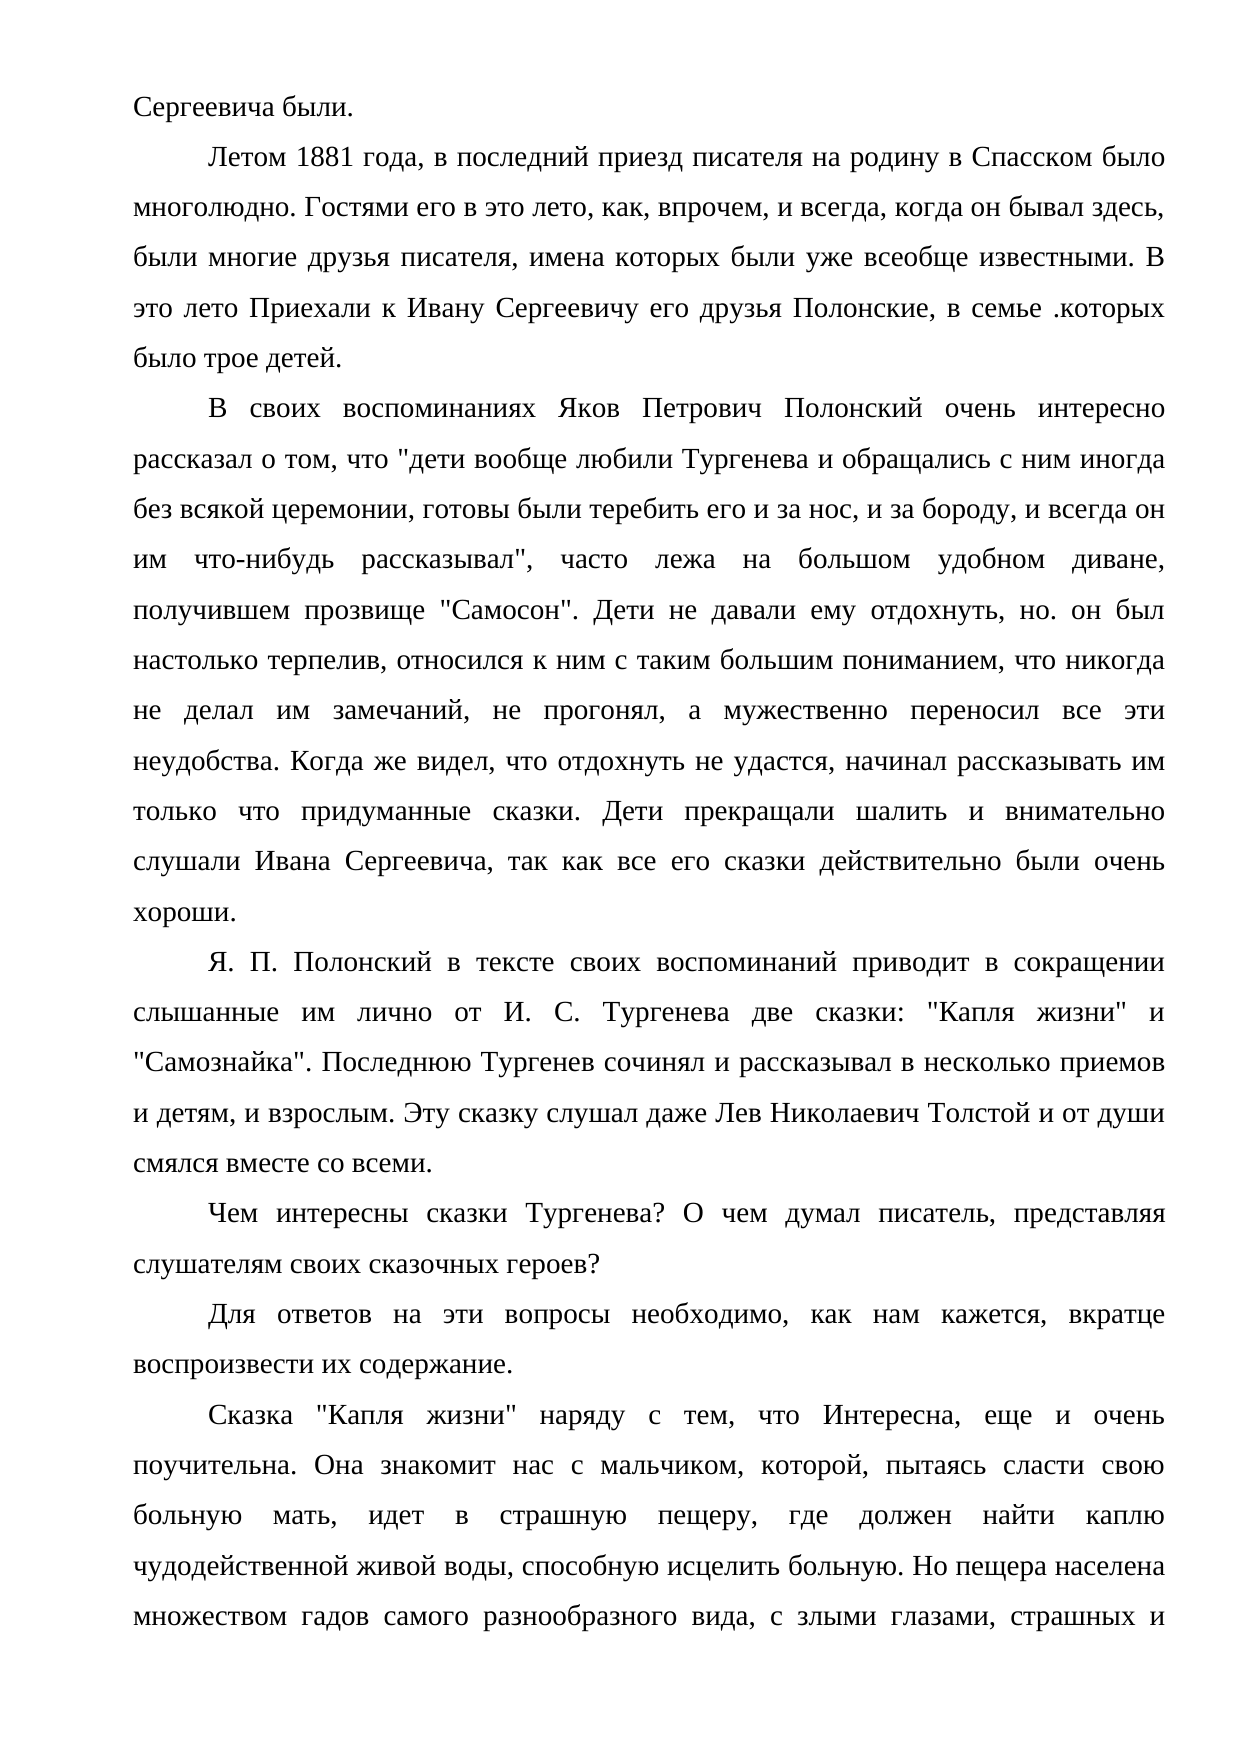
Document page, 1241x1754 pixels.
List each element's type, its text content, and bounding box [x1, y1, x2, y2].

text Летом 1881 года, в последний приезд писателя на родину в Спасском было многолюдно. Гостями его в это лето, как, впрочем, и всегда, когда он бывал здесь, были многие друзья писателя, имена которых были уже всеобще известными. В это лето Приехали к Ивану Сергеевичу его друзья Полонские, в семье .которых было трое детей. [133, 139, 1166, 374]
text Сказка "Капля жизни" наряду с тем, что Интересна, еще и очень поучительна. Она знакомит нас с мальчиком, которой, пытаясь сласти свою больную мать, идет в страшную пещеру, где должен найти каплю чудодейственной живой воды, способную исцелить больную. Но пещера населена множеством гадов самого разнообразного вида, с злыми глазами, страшных и [133, 1397, 1166, 1632]
text Чем интересны сказки Тургенева? О чем думал писатель, представляя слушателям своих сказочных героев? [133, 1196, 1166, 1279]
text Я. П. Полонский в тексте своих воспоминаний приводит в сокращении слышанные им лично от И. С. Тургенева две сказки: "Капля жизни" и "Самознайка". Последнюю Тургенев сочинял и рассказывал в несколько приемов и детям, и взрослым. Эту сказку слушал даже Лев Николаевич Толстой и от души смялся вместе со всеми. [133, 944, 1166, 1179]
text Сергеевича были. [133, 89, 1166, 122]
text В своих воспоминаниях Яков Петрович Полонский очень интересно рассказал о том, что "дети вообще любили Тургенева и обращались с ним иногда без всякой церемонии, готовы были теребить его и за нос, и за бороду, и всегда он им что-нибудь рассказывал", часто лежа на большом удобном диване, получившем прозвище "Самосон". Дети не давали ему отдохнуть, но. он был настолько терпелив, относился к ним с таким большим пониманием, что никогда не делал им замечаний, не прогонял, а мужественно переносил все эти неудобства. Когда же видел, что отдохнуть не удастся, начинал рассказывать им только что придуманные сказки. Дети прекращали шалить и внимательно слушали Ивана Сергеевича, так как все его сказки действительно были очень хороши. [133, 391, 1166, 927]
text Для ответов на эти вопросы необходимо, как нам кажется, вкратце воспроизвести их содержание. [133, 1296, 1166, 1380]
